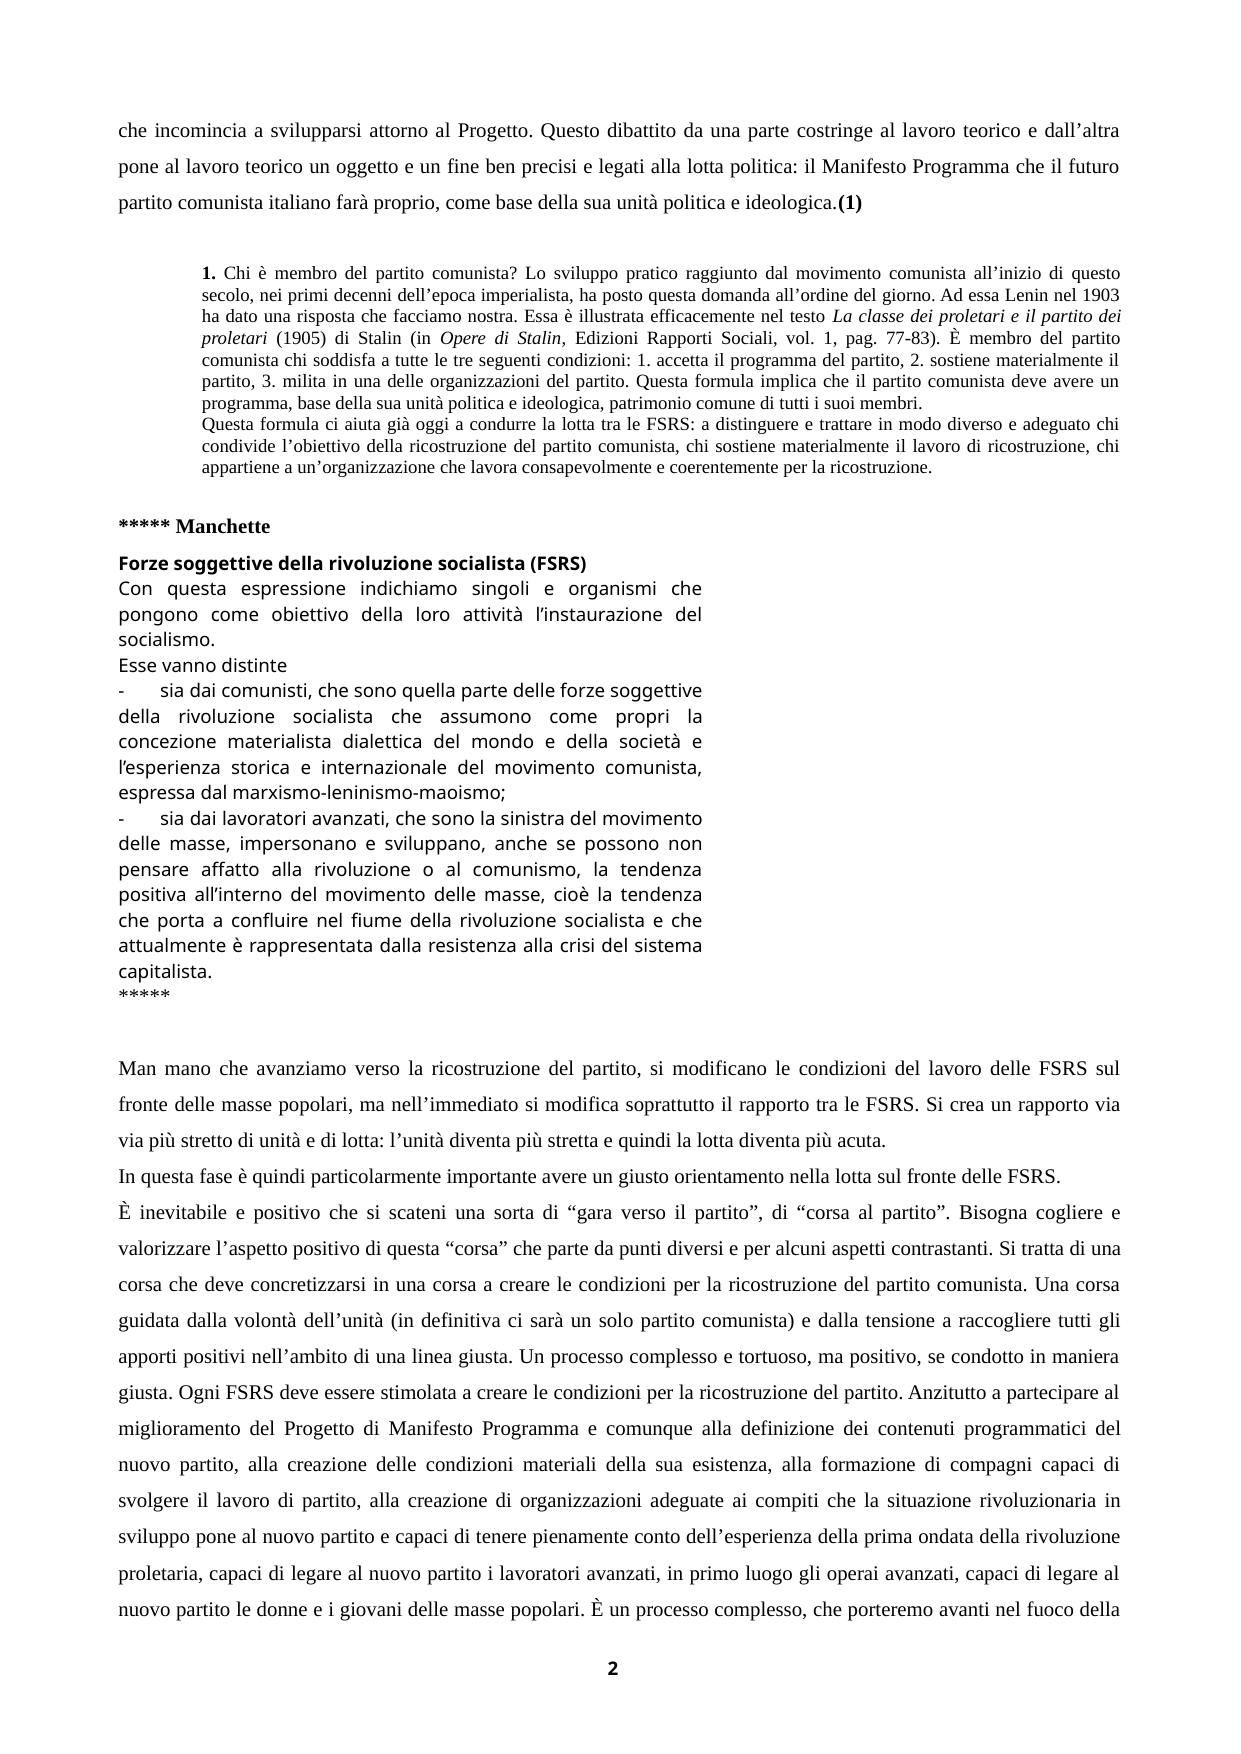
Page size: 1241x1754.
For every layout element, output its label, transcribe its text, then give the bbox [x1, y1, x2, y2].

text Con questa espressione indichiamo singoli e organismi che pongono come obiettivo della loro attività l’instaurazione del socialismo. [118, 576, 703, 652]
text Questa formula ci aiuta già oggi a condurre la lotta tra le FSRS: a distinguere e trattare in modo diverso e adeguato chi condivide l’obiettivo della ricostruzione del partito comunista, chi sostiene materialmente il lavoro di ricostruzione, chi appartiene a un’organizzazione che lavora consapevolmente e coerentemente per la ricostruzione. [202, 413, 1122, 478]
text In questa fase è quindi particolarmente importante avere un giusto orientamento nella lotta sul fronte delle FSRS. [118, 1164, 1122, 1188]
text Man mano che avanziamo verso la ricostruzione del partito, si modificano le condizioni del lavoro delle FSRS sul fronte delle masse popolari, ma nell’immediato si modifica soprattutto il rapporto tra le FSRS. Si crea un rapporto via via più stretto di unità e di lotta: l’unità diventa più stretta e quindi la lotta diventa più acuta. [118, 1056, 1122, 1152]
text Forze soggettive della rivoluzione socialista (FSRS) [118, 550, 703, 576]
text È inevitabile e positivo che si scateni una sorta di “gara verso il partito”, di “corsa al partito”. Bisogna cogliere e valorizzare l’aspetto positivo di questa “corsa” che parte da punti diversi e per alcuni aspetti contrastanti. Si tratta di una corsa che deve concretizzarsi in una corsa a creare le condizioni per la ricostruzione del partito comunista. Una corsa guidata dalla volontà dell’unità (in definitiva ci sarà un solo partito comunista) e dalla tensione a raccogliere tutti gli apporti positivi nell’ambito di una linea giusta. Un processo complesso e tortuoso, ma positivo, se condotto in maniera giusta. Ogni FSRS deve essere stimolata a creare le condizioni per la ricostruzione del partito. Anzitutto a partecipare al miglioramento del Progetto di Manifesto Programma e comunque alla definizione dei contenuti programmatici del nuovo partito, alla creazione delle condizioni materiali della sua esistenza, alla formazione di compagni capaci di svolgere il lavoro di partito, alla creazione di organizzazioni adeguate ai compiti che la situazione rivoluzionaria in sviluppo pone al nuovo partito e capaci di tenere pienamente conto dell’esperienza della prima ondata della rivoluzione proletaria, capaci di legare al nuovo partito i lavoratori avanzati, in primo luogo gli operai avanzati, capaci di legare al nuovo partito le donne e i giovani delle masse popolari. È un processo complesso, che porteremo avanti nel fuoco della [118, 1200, 1122, 1621]
text che incomincia a svilupparsi attorno al Progetto. Questo dibattito da una parte costringe al lavoro teorico e dall’altra pone al lavoro teorico un oggetto e un fine ben precisi e legati alla lotta politica: il Manifesto Programma che il futuro partito comunista italiano farà proprio, come base della sua unità politica e ideologica.(1) [118, 118, 1122, 214]
text 1. Chi è membro del partito comunista? Lo sviluppo pratico raggiunto dal movimento comunista all’inizio di questo secolo, nei primi decenni dell’epoca imperialista, ha posto questa domanda all’ordine del giorno. Ad essa Lenin nel 1903 ha dato una risposta che facciamo nostra. Essa è illustrata efficacemente nel testo La classe dei proletari e il partito dei proletari (1905) di Stalin (in Opere di Stalin, Edizioni Rapporti Sociali, vol. 1, pag. 77-83). È membro del partito comunista chi soddisfa a tutte le tre seguenti condizioni: 1. accetta il programma del partito, 2. sostiene materialmente il partito, 3. milita in una delle organizzazioni del partito. Questa formula implica che il partito comunista deve avere un programma, base della sua unità politica e ideologica, patrimonio comune di tutti i suoi membri. [202, 262, 1122, 413]
text Esse vanno distinte [118, 652, 703, 678]
text ***** [118, 984, 1122, 1008]
text ***** Manchette [118, 514, 1122, 538]
text - sia dai comunisti, che sono quella parte delle forze soggettive della rivoluzione socialista che assumono come propri la concezione materialista dialettica del mondo e della società e l’esperienza storica e internazionale del movimento comunista, espressa dal marxismo-leninismo-maoismo; [118, 678, 703, 805]
text - sia dai lavoratori avanzati, che sono la sinistra del movimento delle masse, impersonano e sviluppano, anche se possono non pensare affatto alla rivoluzione o al comunismo, la tendenza positiva all’interno del movimento delle masse, cioè la tendenza che porta a confluire nel fiume della rivoluzione socialista e che attualmente è rappresentata dalla resistenza alla crisi del sistema capitalista. [118, 805, 703, 984]
